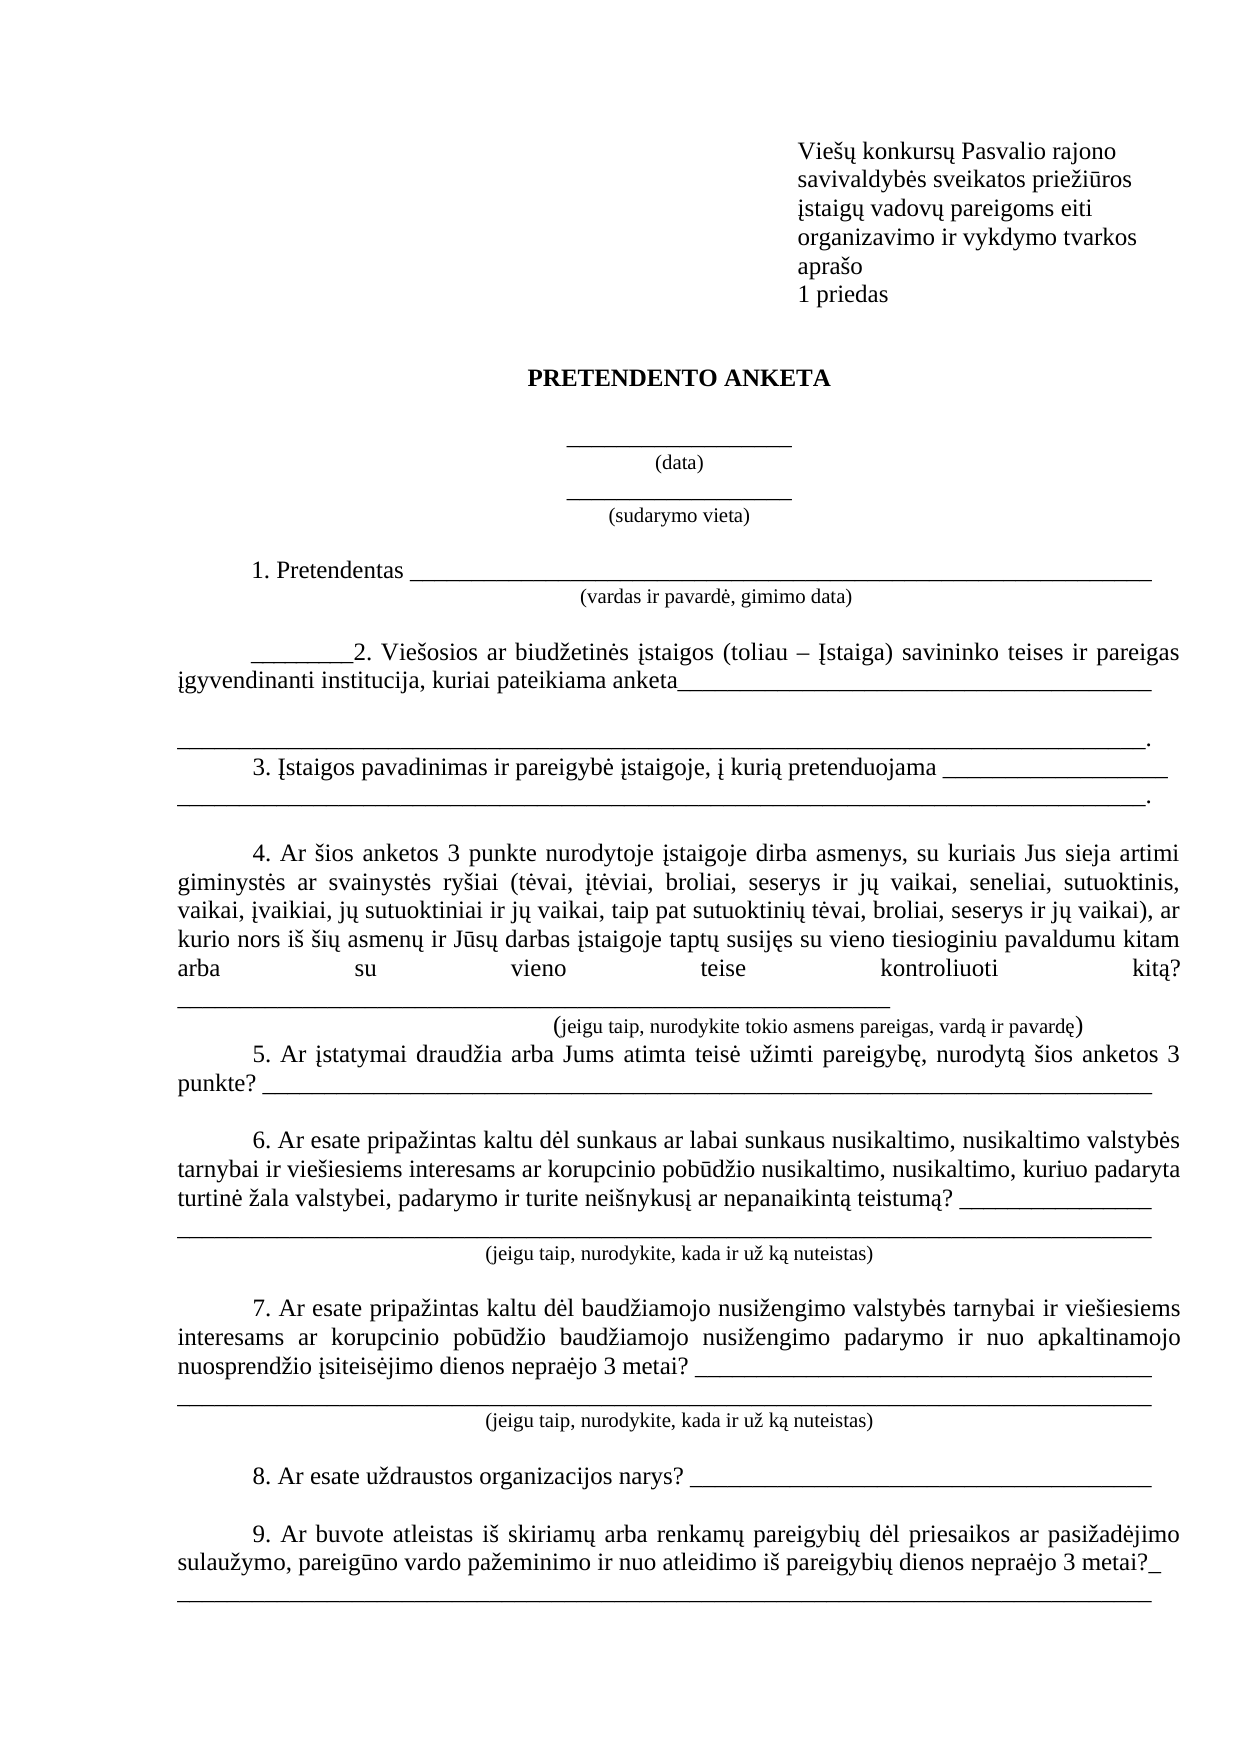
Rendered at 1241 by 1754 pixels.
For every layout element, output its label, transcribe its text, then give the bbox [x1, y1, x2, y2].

text 1 priedas [797, 279, 1181, 308]
text 9. Ar buvote atleistas iš skiriamų arba renkamų pareigybių dėl priesaikos ar pasižadėjimo sulaužymo, pareigūno vardo pažeminimo ir nuo atleidimo iš pareigybių dienos nepraėjo 3 metai? [177, 1519, 1181, 1576]
text (data) [177, 450, 1181, 474]
text (vardas ir pavardė, gimimo data) [177, 584, 1181, 608]
text (jeigu taip, nurodykite tokio asmens pareigas, vardą ir pavardę) [177, 1011, 1181, 1039]
text . [177, 723, 1181, 752]
text . [177, 781, 1181, 809]
text 5. Ar įstatymai draudžia arba Jums atimta teisė užimti pareigybę, nurodytą šios anketos 3 punkte? [177, 1039, 1181, 1097]
text įstaigų vadovų pareigoms eiti [797, 193, 1181, 222]
text aprašo [797, 251, 1181, 279]
text Viešų konkursų Pasvalio rajono [722, 136, 1181, 164]
text 6. Ar esate pripažintas kaltu dėl sunkaus ar labai sunkaus nusikaltimo, nusikaltimo valstybės tarnybai ir viešiesiems interesams ar korupcinio pobūdžio nusikaltimo, nusikaltimo, kuriuo padaryta turtinė žala valstybei, padarymo ir turite neišnykusį ar nepanaikintą teistumą? [177, 1126, 1181, 1212]
text (jeigu taip, nurodykite, kada ir už ką nuteistas) [177, 1408, 1181, 1432]
text savivaldybės sveikatos priežiūros [797, 164, 1181, 193]
text __________________ [177, 474, 1181, 502]
text (sudarymo vieta) [177, 502, 1181, 527]
text 3. Įstaigos pavadinimas ir pareigybė įstaigoje, į kurią pretenduojama __________________ [177, 752, 1181, 781]
text __________________ [177, 421, 1181, 450]
text PRETENDENTO ANKETA [177, 363, 1181, 392]
text (jeigu taip, nurodykite, kada ir už ką nuteistas) [177, 1241, 1181, 1265]
text 8. Ar esate uždraustos organizacijos narys? [177, 1461, 1181, 1490]
text organizavimo ir vykdymo tvarkos [797, 222, 1181, 251]
text 7. Ar esate pripažintas kaltu dėl baudžiamojo nusižengimo valstybės tarnybai ir viešiesiems interesams ar korupcinio pobūdžio baudžiamojo nusižengimo padarymo ir nuo apkaltinamojo nuosprendžio įsiteisėjimo dienos nepraėjo 3 metai? [177, 1293, 1181, 1380]
text 1. Pretendentas [177, 555, 1181, 584]
text 2. Viešosios ar biudžetinės įstaigos (toliau – Įstaiga) savininko teises ir pareigas įgyvendinanti institucija, kuriai pateikiama anketa [177, 637, 1181, 694]
text 4. Ar šios anketos 3 punkte nurodytoje įstaigoje dirba asmenys, su kuriais Jus sieja artimi giminystės ar svainystės ryšiai (tėvai, įtėviai, broliai, seserys ir jų vaikai, seneliai, sutuoktinis, vaikai, įvaikiai, jų sutuoktiniai ir jų vaikai, taip pat sutuoktinių tėvai, broliai, seserys ir jų vaikai), ar kurio nors iš šių asmenų ir Jūsų darbas įstaigoje taptų susijęs su vieno tiesioginiu pavaldumu kitam arba su vieno teise kontroliuoti kitą? _________________________________________________________ [177, 838, 1181, 1011]
